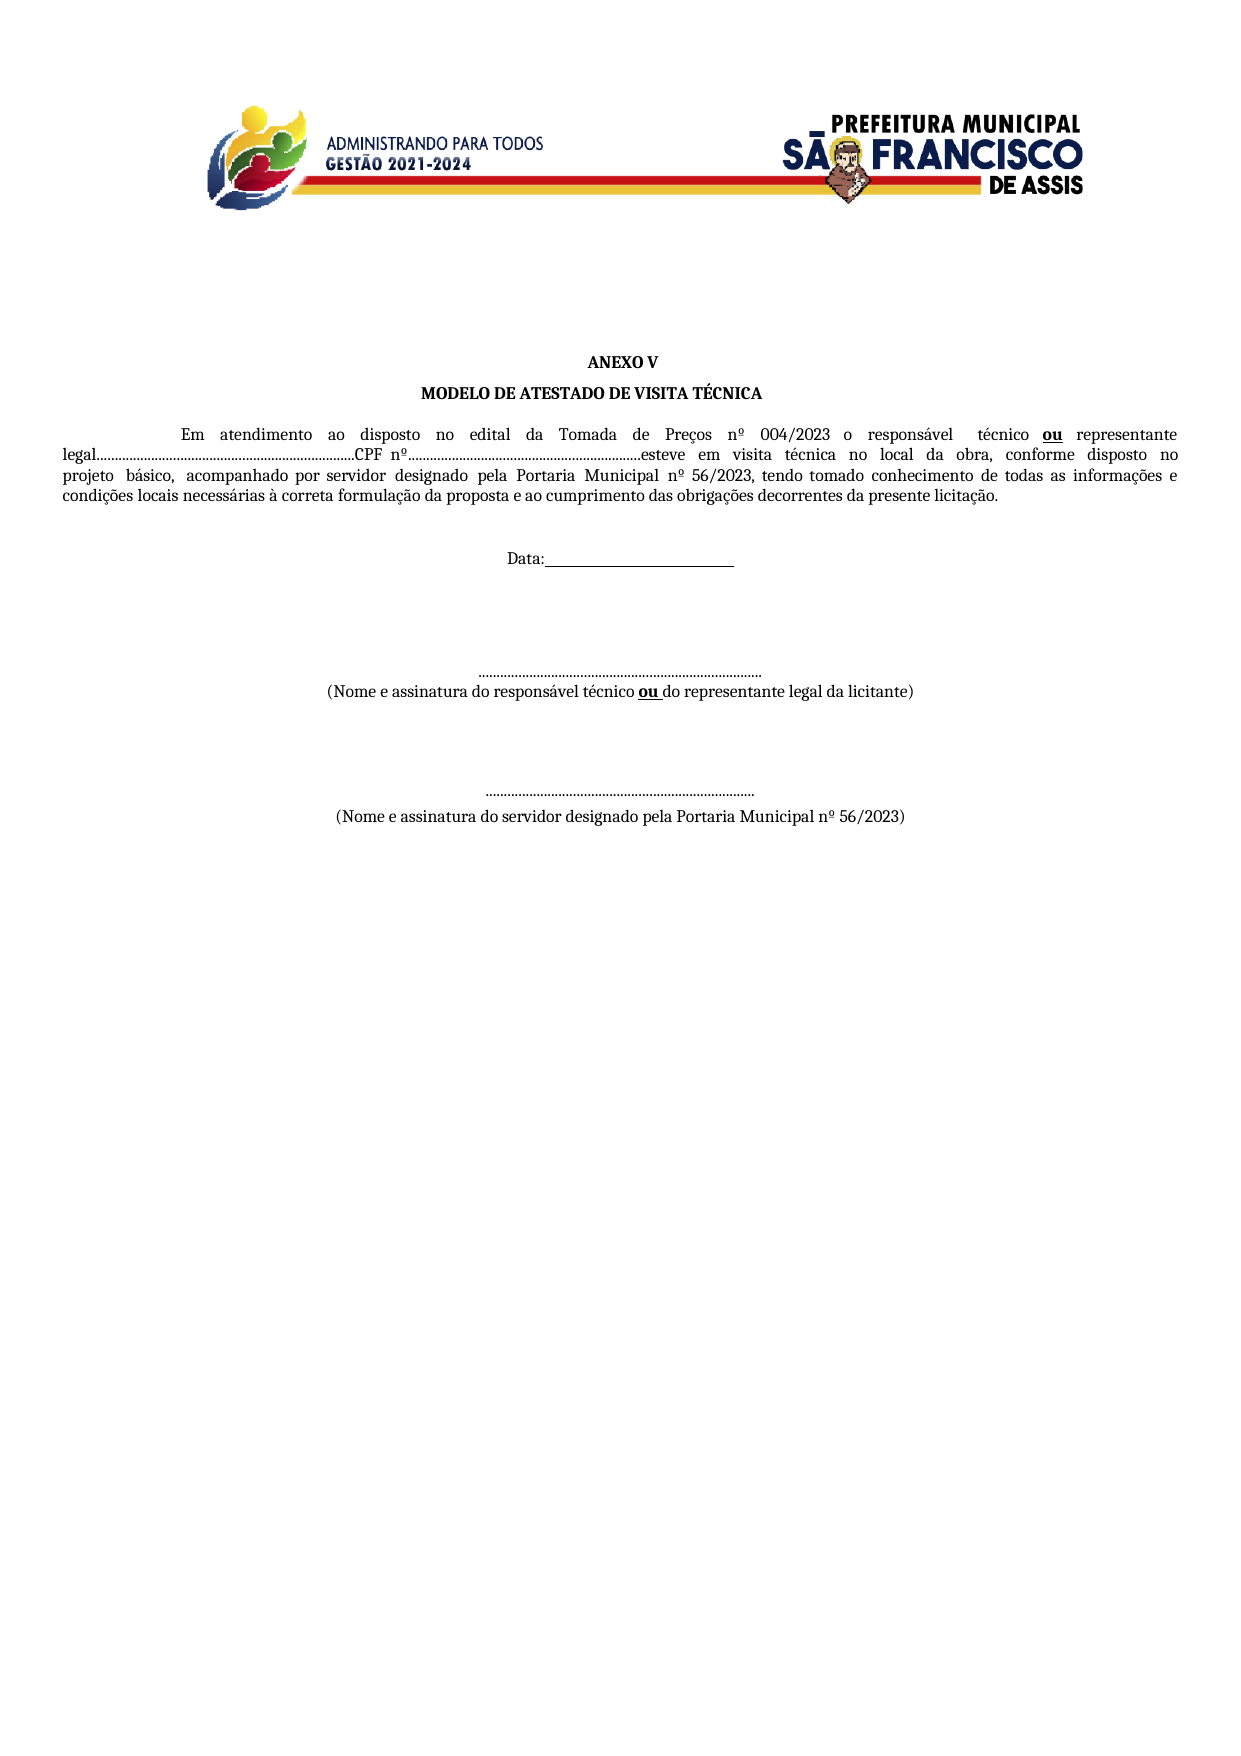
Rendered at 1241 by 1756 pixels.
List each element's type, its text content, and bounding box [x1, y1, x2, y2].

subtitle MODELO DE ATESTADO DE VISITA TÉCNICA [421, 383, 1178, 404]
text Data: [62, 548, 1178, 569]
text .......................................................................... [62, 775, 1178, 801]
subtitle ANEXO V [571, 353, 1178, 373]
text Em atendimento ao disposto no edital da Tomada de Preços nº 004/2023 o responsável técnico ou representante legal.......................................................................CPF nº................................................................esteve em visita técnica no local da obra, conforme disposto no projeto básico, acompanhado por servidor designado pela Portaria Municipal nº 56/2023, tendo tomado conhecimento de todas as informações e condições locais necessárias à correta formulação da proposta e ao cumprimento das obrigações decorrentes da presente licitação. [62, 424, 1178, 506]
text .............................................................................. [62, 661, 1178, 682]
text (Nome e assinatura do servidor designado pela Portaria Municipal nº 56/2023) [62, 801, 1178, 828]
text (Nome e assinatura do responsável técnico ou do representante legal da licitante) [62, 682, 1178, 702]
